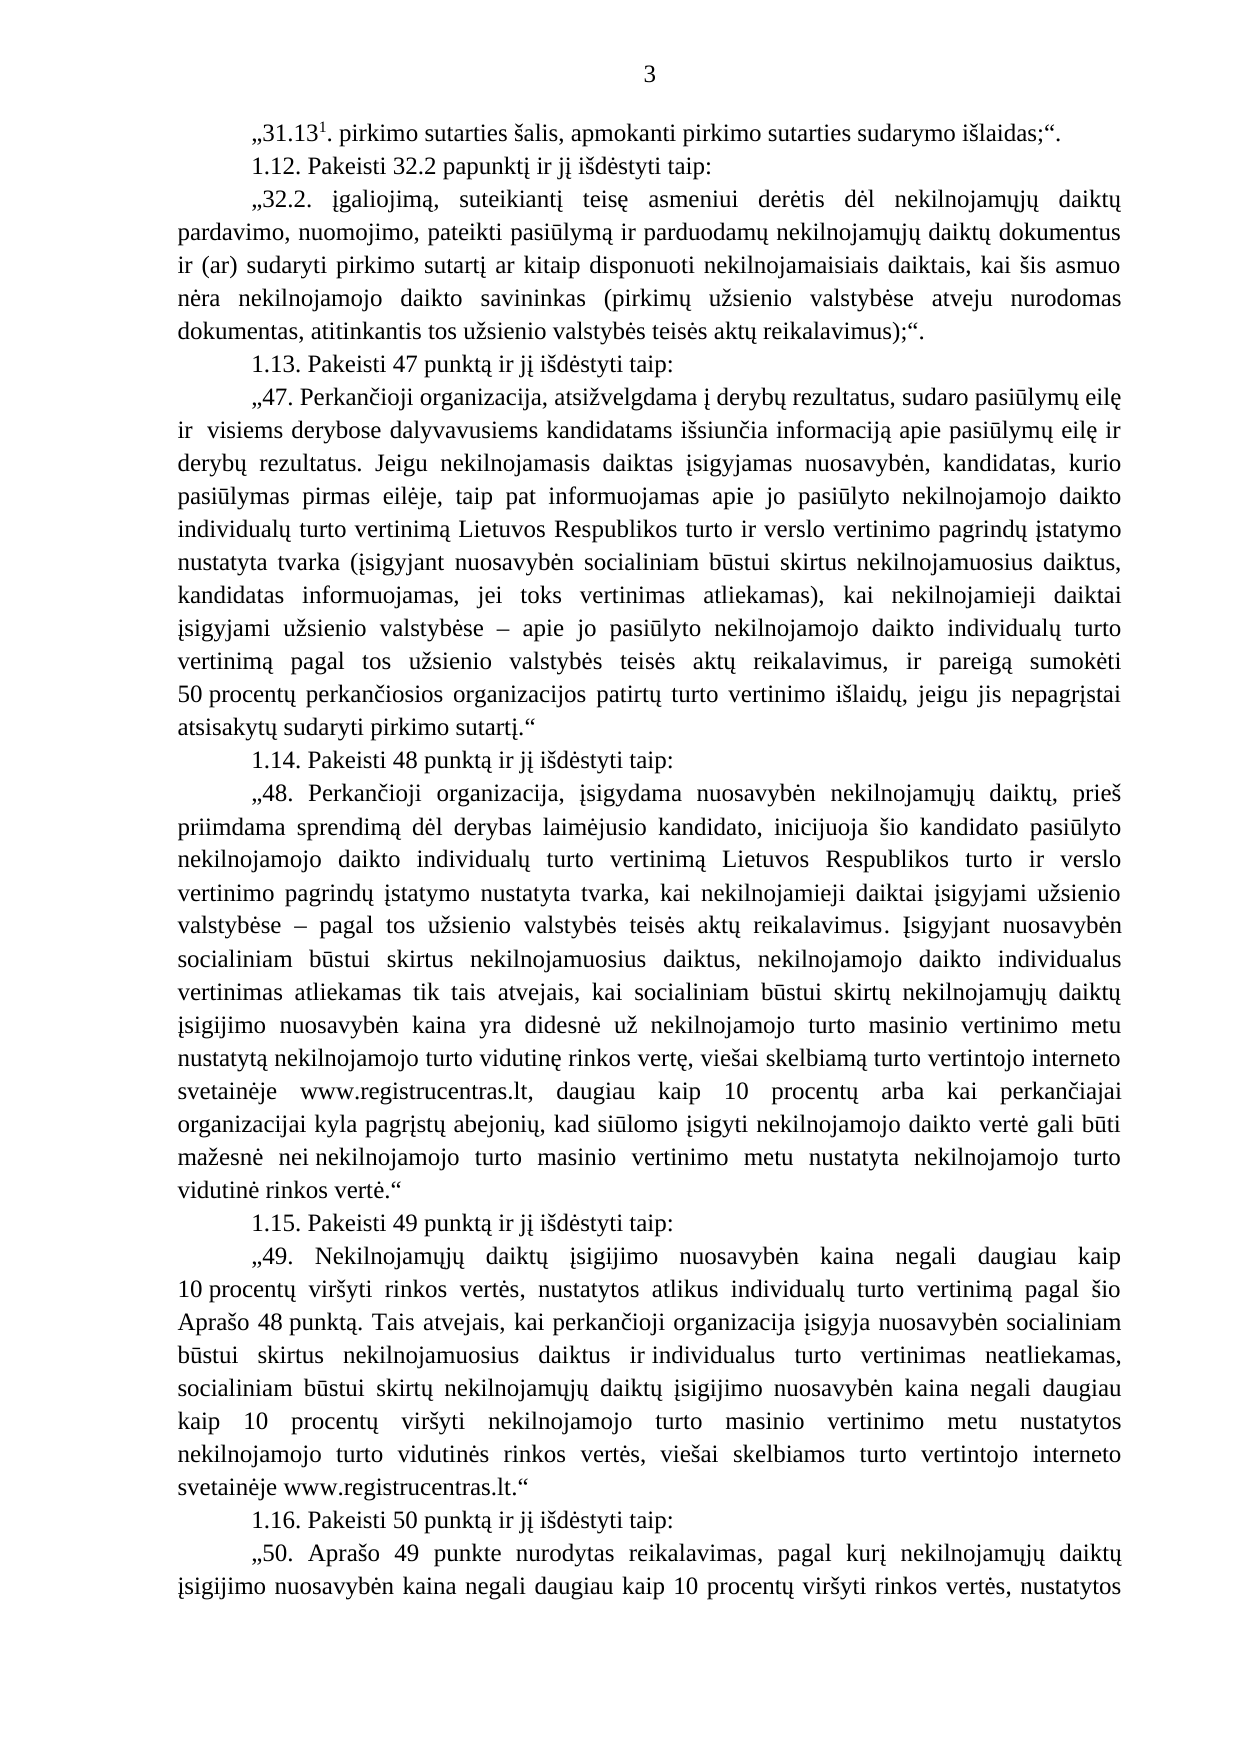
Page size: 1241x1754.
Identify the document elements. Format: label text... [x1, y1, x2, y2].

text 1.14. Pakeisti 48 punktą ir jį išdėstyti taip: [177, 746, 1122, 774]
text „47. Perkančioji organizacija, atsižvelgdama į derybų rezultatus, sudaro pasiūlymų eilę ir visiems derybose dalyvavusiems kandidatams išsiunčia informaciją apie pasiūlymų eilę ir derybų rezultatus. Jeigu nekilnojamasis daiktas įsigyjamas nuosavybėn, kandidatas, kurio pasiūlymas pirmas eilėje, taip pat informuojamas apie jo pasiūlyto nekilnojamojo daikto individualų turto vertinimą Lietuvos Respublikos turto ir verslo vertinimo pagrindų įstatymo nustatyta tvarka (įsigyjant nuosavybėn socialiniam būstui skirtus nekilnojamuosius daiktus, kandidatas informuojamas, jei toks vertinimas atliekamas), kai nekilnojamieji daiktai įsigyjami užsienio valstybėse – apie jo pasiūlyto nekilnojamojo daikto individualų turto vertinimą pagal tos užsienio valstybės teisės aktų reikalavimus, ir pareigą sumokėti 50 procentų perkančiosios organizacijos patirtų turto vertinimo išlaidų, jeigu jis nepagrįstai atsisakytų sudaryti pirkimo sutartį.“ [177, 382, 1122, 741]
text „49. Nekilnojamųjų daiktų įsigijimo nuosavybėn kaina negali daugiau kaip 10 procentų viršyti rinkos vertės, nustatytos atlikus individualų turto vertinimą pagal šio Aprašo 48 punktą. Tais atvejais, kai perkančioji organizacija įsigyja nuosavybėn socialiniam būstui skirtus nekilnojamuosius daiktus ir individualus turto vertinimas neatliekamas, socialiniam būstui skirtų nekilnojamųjų daiktų įsigijimo nuosavybėn kaina negali daugiau kaip 10 procentų viršyti nekilnojamojo turto masinio vertinimo metu nustatytos nekilnojamojo turto vidutinės rinkos vertės, viešai skelbiamos turto vertintojo interneto svetainėje www.registrucentras.lt.“ [177, 1241, 1122, 1501]
text „48. Perkančioji organizacija, įsigydama nuosavybėn nekilnojamųjų daiktų, prieš priimdama sprendimą dėl derybas laimėjusio kandidato, inicijuoja šio kandidato pasiūlyto nekilnojamojo daikto individualų turto vertinimą Lietuvos Respublikos turto ir verslo vertinimo pagrindų įstatymo nustatyta tvarka, kai nekilnojamieji daiktai įsigyjami užsienio valstybėse – pagal tos užsienio valstybės teisės aktų reikalavimus. Įsigyjant nuosavybėn socialiniam būstui skirtus nekilnojamuosius daiktus, nekilnojamojo daikto individualus vertinimas atliekamas tik tais atvejais, kai socialiniam būstui skirtų nekilnojamųjų daiktų įsigijimo nuosavybėn kaina yra didesnė už nekilnojamojo turto masinio vertinimo metu nustatytą nekilnojamojo turto vidutinę rinkos vertę, viešai skelbiamą turto vertintojo interneto svetainėje www.registrucentras.lt, daugiau kaip 10 procentų arba kai perkančiajai organizacijai kyla pagrįstų abejonių, kad siūlomo įsigyti nekilnojamojo daikto vertė gali būti mažesnė nei nekilnojamojo turto masinio vertinimo metu nustatyta nekilnojamojo turto vidutinė rinkos vertė.“ [177, 778, 1122, 1203]
text 1.13. Pakeisti 47 punktą ir jį išdėstyti taip: [177, 349, 1122, 378]
text „32.2. įgaliojimą, suteikiantį teisę asmeniui derėtis dėl nekilnojamųjų daiktų pardavimo, nuomojimo, pateikti pasiūlymą ir parduodamų nekilnojamųjų daiktų dokumentus ir (ar) sudaryti pirkimo sutartį ar kitaip disponuoti nekilnojamaisiais daiktais, kai šis asmuo nėra nekilnojamojo daikto savininkas (pirkimų užsienio valstybėse atveju nurodomas dokumentas, atitinkantis tos užsienio valstybės teisės aktų reikalavimus);“. [177, 184, 1122, 345]
text „31.131. pirkimo sutarties šalis, apmokanti pirkimo sutarties sudarymo išlaidas;“. [177, 118, 1122, 147]
text „50. Aprašo 49 punkte nurodytas reikalavimas, pagal kurį nekilnojamųjų daiktų įsigijimo nuosavybėn kaina negali daugiau kaip 10 procentų viršyti rinkos vertės, nustatytos [177, 1538, 1122, 1600]
text 1.15. Pakeisti 49 punktą ir jį išdėstyti taip: [177, 1208, 1122, 1237]
text 1.16. Pakeisti 50 punktą ir jį išdėstyti taip: [177, 1505, 1122, 1534]
text 1.12. Pakeisti 32.2 papunktį ir jį išdėstyti taip: [177, 151, 1122, 180]
